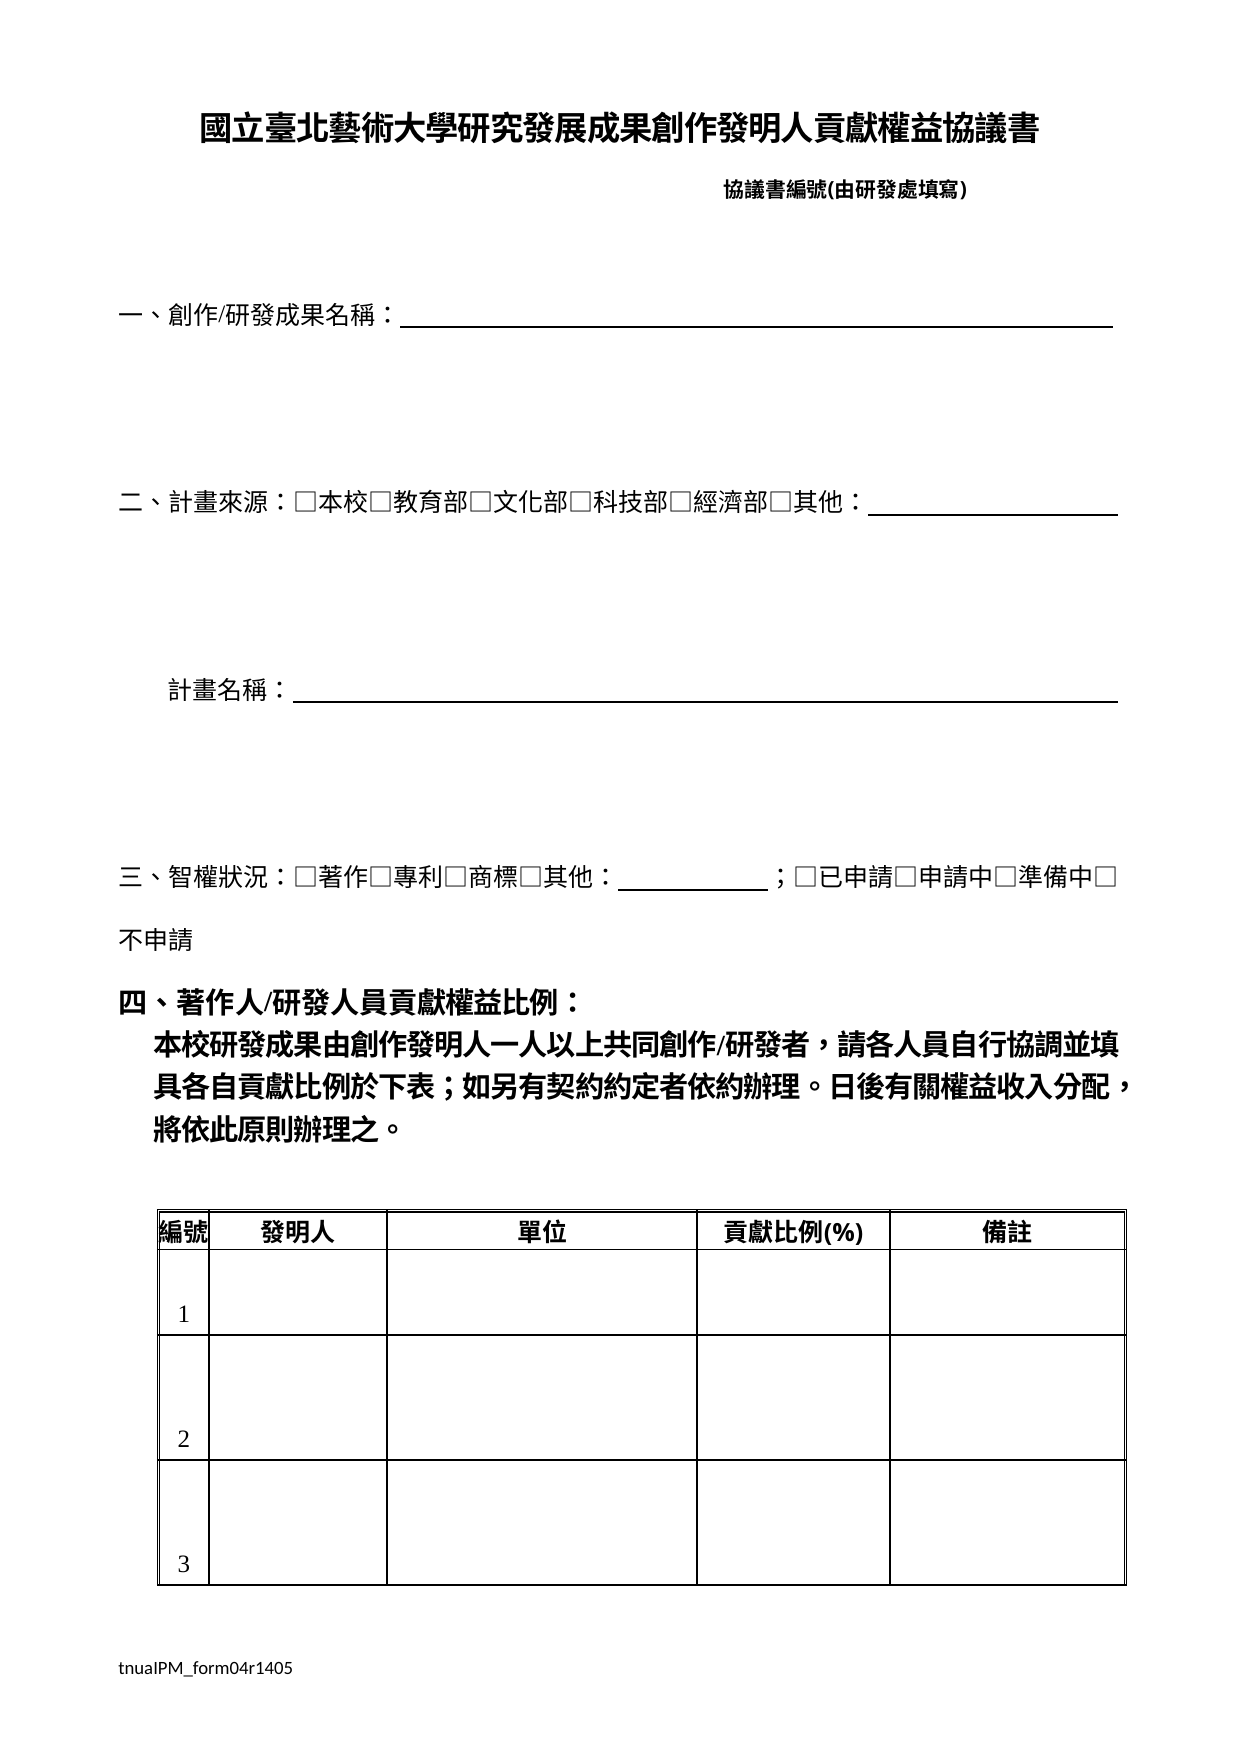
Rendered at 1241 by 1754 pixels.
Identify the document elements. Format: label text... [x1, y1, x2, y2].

table_cell [698, 1250, 889, 1334]
table_cell 3 [160, 1461, 208, 1584]
text 一、創作/研發成果名稱： 。 [118, 272, 1122, 397]
table_cell [891, 1250, 1124, 1334]
table_cell [210, 1461, 386, 1584]
text 計畫名稱： 。 [168, 647, 1122, 772]
text 本校研發成果由創作發明人一人以上共同創作/研發者，請各人員自行協調並填具各自貢獻比例於下表；如另有契約約定者依約辦理。日後有關權益收入分配，將依此原則辦理之。 [153, 1022, 1122, 1149]
table_cell [698, 1336, 889, 1459]
table_header 單位 [388, 1213, 696, 1249]
text 四、著作人/研發人員貢獻權益比例： [118, 959, 1122, 1022]
table_cell [388, 1250, 696, 1334]
table_header 發明人 [210, 1213, 386, 1249]
table_cell [891, 1336, 1124, 1459]
text 國立臺北藝術大學研究發展成果創作發明人貢獻權益協議書 [118, 84, 1122, 147]
text 協議書編號(由研發處填寫) [723, 147, 1122, 209]
table_header 編號 [160, 1213, 208, 1249]
table_cell [210, 1336, 386, 1459]
table_cell 2 [160, 1336, 208, 1459]
table_header 備註 [891, 1213, 1124, 1249]
table_cell 1 [160, 1250, 208, 1334]
table_cell [388, 1336, 696, 1459]
table_cell [698, 1461, 889, 1584]
table_cell [388, 1461, 696, 1584]
text 二、計畫來源：□本校□教育部□文化部□科技部□經濟部□其他： 。 [118, 459, 1122, 584]
table_header 貢獻比例(%) [698, 1213, 889, 1249]
table_cell [210, 1250, 386, 1334]
table_cell [891, 1461, 1124, 1584]
text 三、智權狀況：□著作□專利□商標□其他： ；□已申請□申請中□準備中□不申請 [118, 834, 1122, 959]
